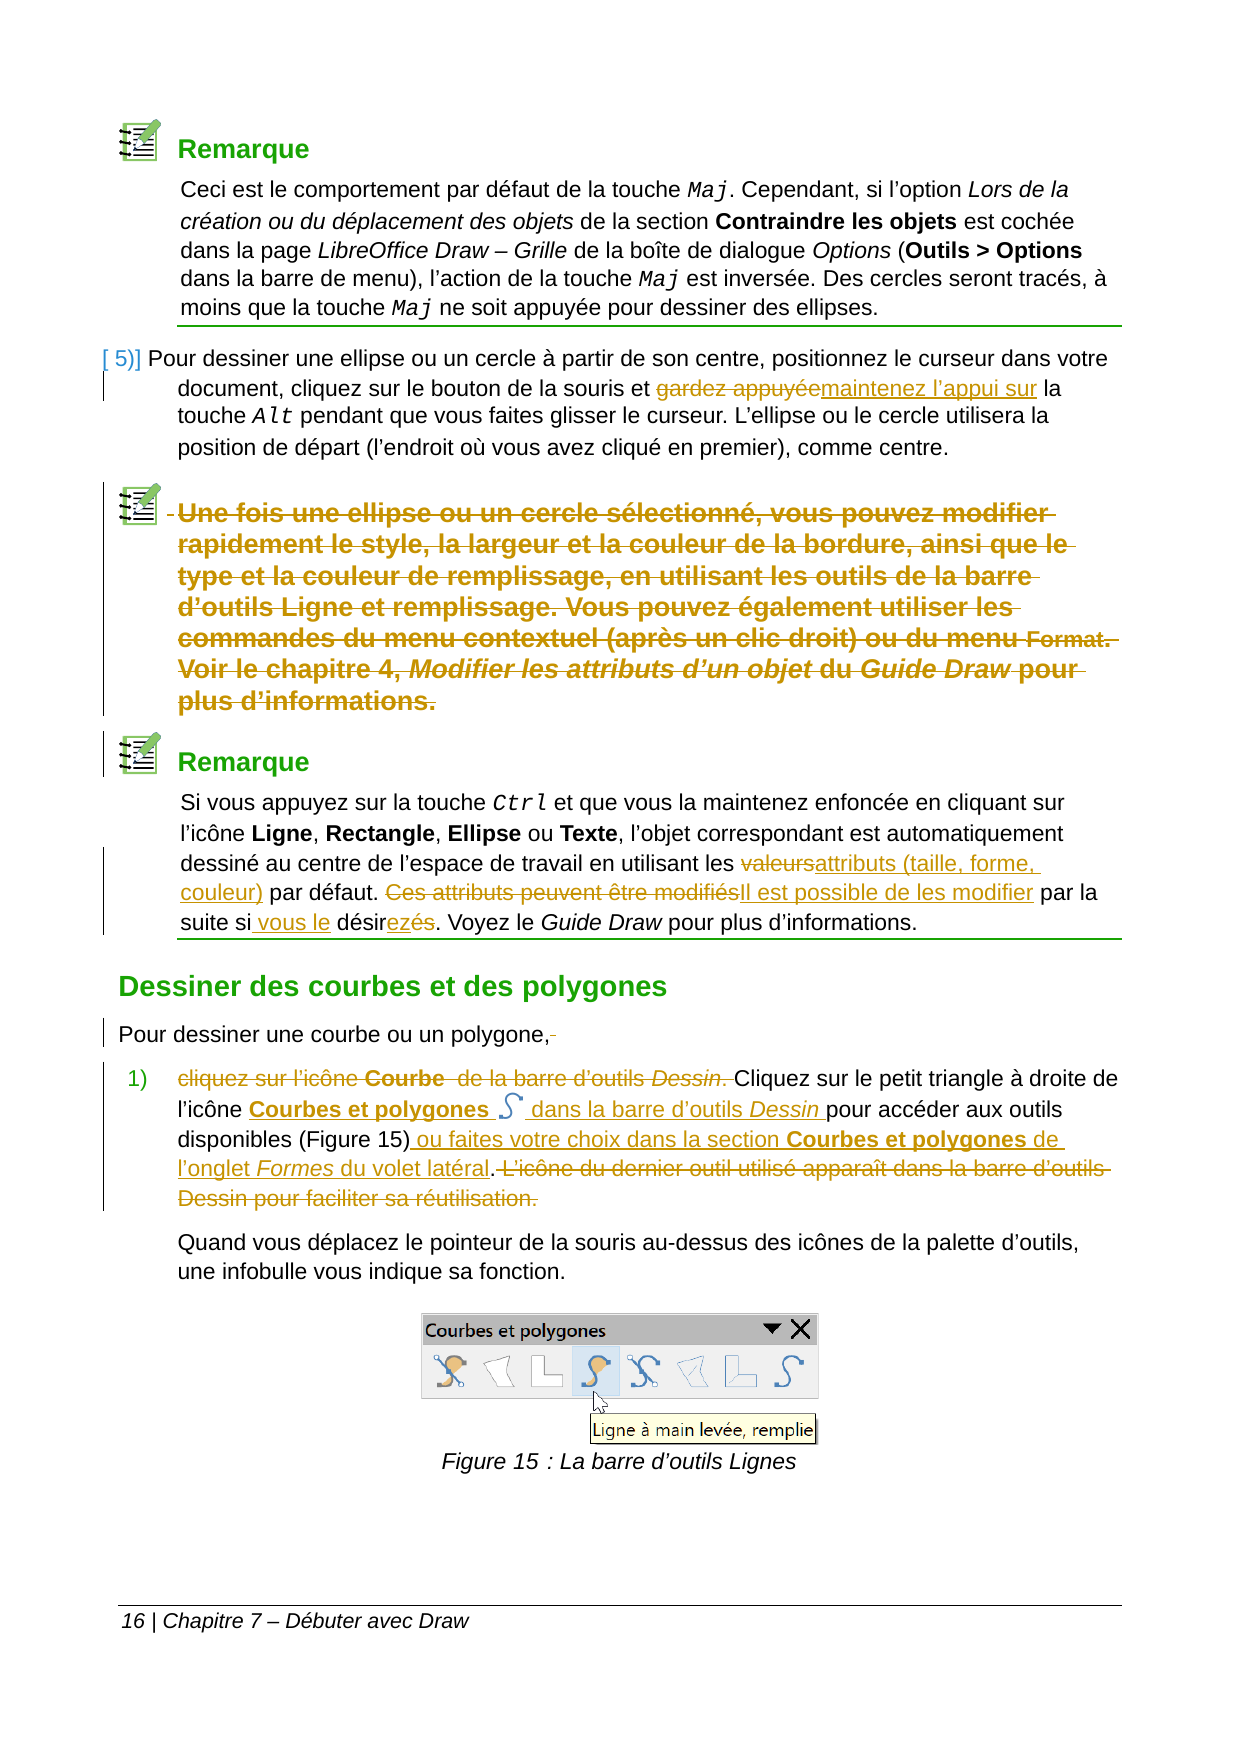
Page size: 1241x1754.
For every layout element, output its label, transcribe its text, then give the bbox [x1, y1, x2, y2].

subtitle Dessiner des courbes et des polygones [118, 969, 1122, 1003]
text Pour dessiner une courbe ou un polygone, [118, 1017, 1122, 1047]
list Pour dessiner une ellipse ou un cercle à partir de son centre, positionnez le curseur dans votre document, cliquez sur le bouton de la souris et maintenez l’appui sur la touche Alt pendant que vous faites glisser le curseur. L’ellipse ou le cercle utilisera la position de départ (l’endroit où vous avez cliqué en premier), comme centre. [148, 342, 1122, 460]
picture [495, 1091, 525, 1121]
list Cliquez sur le petit triangle à droite de l’icône Courbes et polygones dans la barre d’outils Dessin pour accéder aux outils disponibles (Figure 15) ou faites votre choix dans la section Courbes et polygones de l’onglet Formes du volet latéral. [148, 1062, 1122, 1211]
text Ceci est le comportement par défaut de la touche Maj. Cependant, si l’option Lors de la création ou du déplacement des objets de la section Contraindre les objets est cochée dans la page LibreOffice Draw – Grille de la boîte de dialogue Options (Outils > Options dans la barre de menu), l’action de la touche Maj est inversée. Des cercles seront tracés, à moins que la touche Maj ne soit appuyée pour dessiner des ellipses. [177, 172, 1122, 325]
text Figure 15 : La barre d’outils Lignes [118, 1445, 1122, 1474]
text Si vous appuyez sur la touche Ctrl et que vous la maintenez enfoncée en cliquant sur l’icône Ligne, Rectangle, Ellipse ou Texte, l’objet correspondant est automatiquement dessiné au centre de l’espace de travail en utilisant les attributs (taille, forme, couleur) par défaut. Il est possible de les modifier par la suite si vous le désirez. Voyez le Guide Draw pour plus d’informations. [177, 785, 1122, 938]
list Quand vous déplacez le pointeur de la souris au-dessus des icônes de la palette d’outils, une infobulle vous indique sa fonction. [148, 1226, 1122, 1284]
picture [421, 1313, 819, 1445]
list Remarque [118, 482, 1122, 716]
list Remarque [118, 118, 1122, 164]
